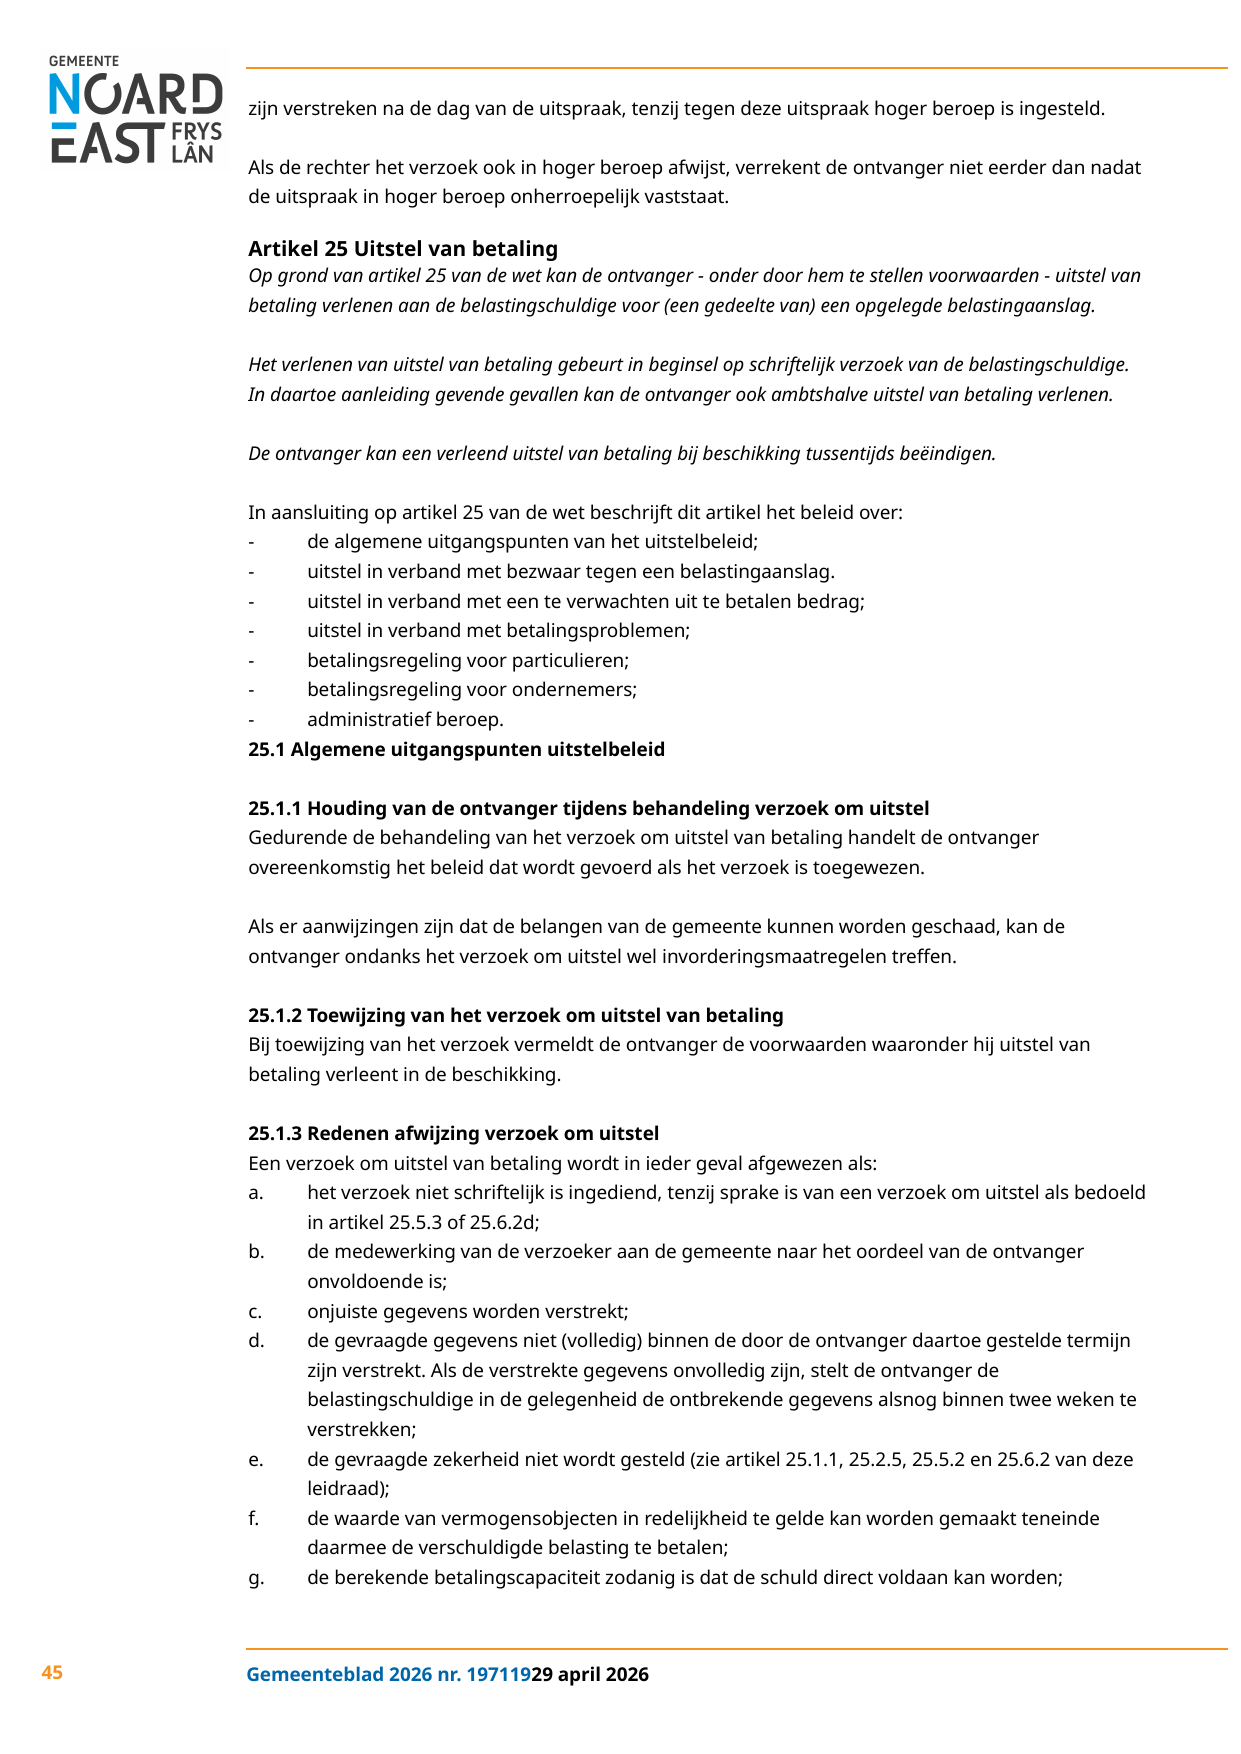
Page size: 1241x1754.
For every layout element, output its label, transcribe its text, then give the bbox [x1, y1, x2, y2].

text De ontvanger kan een verleend uitstel van betaling bij beschikking tussentijds beëindigen. [248, 440, 1152, 466]
list onjuiste gegevens worden verstrekt; [248, 1298, 1152, 1323]
list de berekende betalingscapaciteit zodanig is dat de schuld direct voldaan kan worden; [248, 1564, 1152, 1590]
text Bij toewijzing van het verzoek vermeldt de ontvanger de voorwaarden waaronder hij uitstel van betaling verleent in de beschikking. [248, 1032, 1152, 1087]
list administratief beroep. [248, 706, 1152, 732]
list uitstel in verband met bezwaar tegen een belastingaanslag. [248, 558, 1152, 584]
list betalingsregeling voor particulieren; [248, 647, 1152, 673]
picture [41, 47, 231, 172]
text Artikel 25 Uitstel van betaling [248, 234, 1152, 262]
text 25.1.2 Toewijzing van het verzoek om uitstel van betaling [248, 1002, 1152, 1028]
text 25.1 Algemene uitgangspunten uitstelbeleid [248, 736, 1152, 761]
text Op grond van artikel 25 van de wet kan de ontvanger - onder door hem te stellen voorwaarden - uitstel van betaling verlenen aan de belastingschuldige voor (een gedeelte van) een opgelegde belastingaanslag. [248, 262, 1152, 318]
text Als de rechter het verzoek ook in hoger beroep afwijst, verrekent de ontvanger niet eerder dan nadat de uitspraak in hoger beroep onherroepelijk vaststaat. [248, 154, 1152, 209]
text zijn verstreken na de dag van de uitspraak, tenzij tegen deze uitspraak hoger beroep is ingesteld. [248, 95, 1152, 121]
list uitstel in verband met betalingsproblemen; [248, 617, 1152, 643]
list uitstel in verband met een te verwachten uit te betalen bedrag; [248, 588, 1152, 613]
text Het verlenen van uitstel van betaling gebeurt in beginsel op schriftelijk verzoek van de belastingschuldige. In daartoe aanleiding gevende gevallen kan de ontvanger ook ambtshalve uitstel van betaling verlenen. [248, 351, 1152, 406]
list de algemene uitgangspunten van het uitstelbeleid; [248, 529, 1152, 554]
list de medewerking van de verzoeker aan de gemeente naar het oordeel van de ontvanger onvoldoende is; [248, 1239, 1152, 1294]
text Een verzoek om uitstel van betaling wordt in ieder geval afgewezen als: [248, 1150, 1152, 1176]
text Gedurende de behandeling van het verzoek om uitstel van betaling handelt de ontvanger overeenkomstig het beleid dat wordt gevoerd als het verzoek is toegewezen. [248, 824, 1152, 880]
list de gevraagde zekerheid niet wordt gesteld (zie artikel 25.1.1, 25.2.5, 25.5.2 en 25.6.2 van deze leidraad); [248, 1446, 1152, 1501]
text 25.1.1 Houding van de ontvanger tijdens behandeling verzoek om uitstel [248, 795, 1152, 821]
list de gevraagde gegevens niet (volledig) binnen de door de ontvanger daartoe gestelde termijn zijn verstrekt. Als de verstrekte gegevens onvolledig zijn, stelt de ontvanger de belastingschuldige in de gelegenheid de ontbrekende gegevens alsnog binnen twee weken te verstrekken; [248, 1327, 1152, 1442]
text In aansluiting op artikel 25 van de wet beschrijft dit artikel het beleid over: [248, 499, 1152, 525]
list de waarde van vermogensobjecten in redelijkheid te gelde kan worden gemaakt teneinde daarmee de verschuldigde belasting te betalen; [248, 1505, 1152, 1560]
text 25.1.3 Redenen afwijzing verzoek om uitstel [248, 1120, 1152, 1146]
list betalingsregeling voor ondernemers; [248, 677, 1152, 702]
text Als er aanwijzingen zijn dat de belangen van de gemeente kunnen worden geschaad, kan de ontvanger ondanks het verzoek om uitstel wel invorderingsmaatregelen treffen. [248, 913, 1152, 968]
list het verzoek niet schriftelijk is ingediend, tenzij sprake is van een verzoek om uitstel als bedoeld in artikel 25.5.3 of 25.6.2d; [248, 1179, 1152, 1235]
